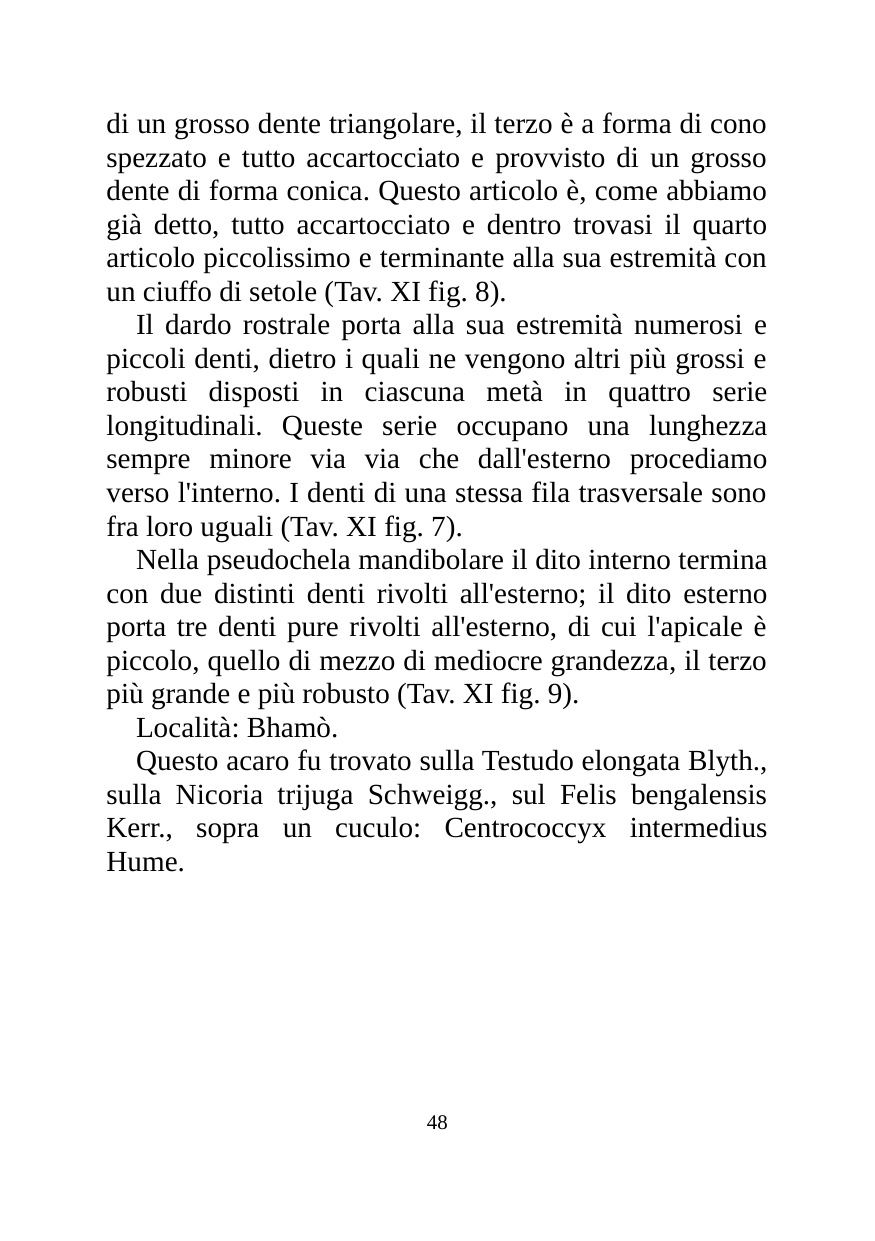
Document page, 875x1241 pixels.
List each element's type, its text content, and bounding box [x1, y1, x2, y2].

text Località: Bhamò. [106, 710, 768, 743]
text Il dardo rostrale porta alla sua estremità numerosi e piccoli denti, dietro i quali ne vengono altri più grossi e robusti disposti in ciascuna metà in quattro serie longitudinali. Queste serie occupano una lunghezza sempre minore via via che dall'esterno procediamo verso l'interno. I denti di una stessa fila trasversale sono fra loro uguali (Tav. XI fig. 7). [106, 307, 768, 542]
text Nella pseudochela mandibolare il dito interno termina con due distinti denti rivolti all'esterno; il dito esterno porta tre denti pure rivolti all'esterno, di cui l'apicale è piccolo, quello di mezzo di mediocre grandezza, il terzo più grande e più robusto (Tav. XI fig. 9). [106, 542, 768, 710]
text di un grosso dente triangolare, il terzo è a forma di cono spezzato e tutto accartocciato e provvisto di un grosso dente di forma conica. Questo articolo è, come abbiamo già detto, tutto accartocciato e dentro trovasi il quarto articolo piccolissimo e terminante alla sua estremità con un ciuffo di setole (Tav. XI fig. 8). [106, 106, 768, 307]
text Questo acaro fu trovato sulla Testudo elongata Blyth., sulla Nicoria trijuga Schweigg., sul Felis bengalensis Kerr., sopra un cuculo: Centrococcyx intermedius Hume. [106, 743, 768, 878]
